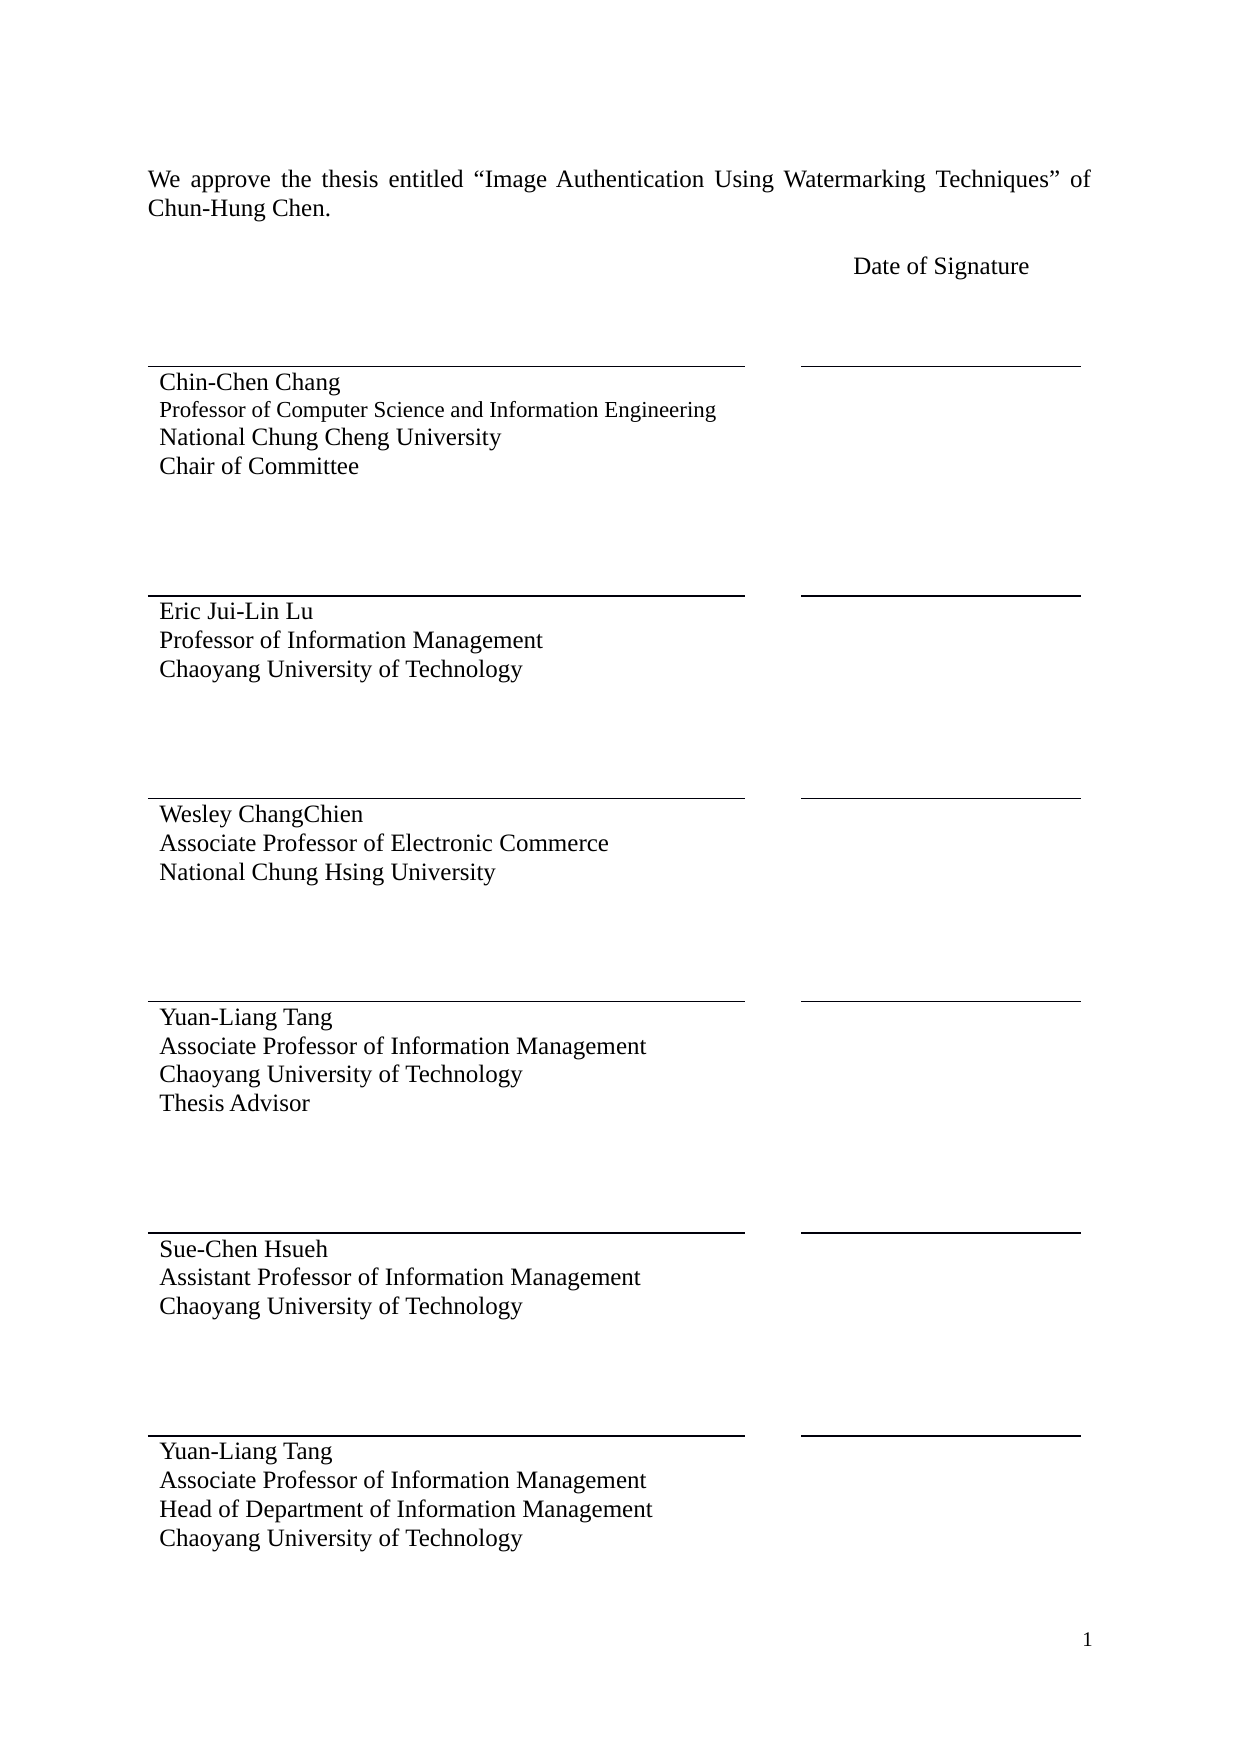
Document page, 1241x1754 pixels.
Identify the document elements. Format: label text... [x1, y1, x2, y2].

table_cell [745, 683, 801, 798]
table_cell [801, 1320, 1081, 1435]
table_cell [745, 1435, 801, 1551]
table_header [148, 251, 745, 366]
table_cell Yuan-Liang Tang Associate Professor of Information Management Head of Department of Information Management Chaoyang University of Technology [148, 1437, 745, 1551]
table_cell [148, 886, 745, 1001]
table_cell [745, 1117, 801, 1232]
table_cell [801, 683, 1081, 798]
table_cell Yuan-Liang Tang Associate Professor of Information Management Chaoyang University of Technology Thesis Advisor [148, 1002, 745, 1117]
table_cell Sue-Chen Hsueh Assistant Professor of Information Management Chaoyang University of Technology [148, 1234, 745, 1320]
table_cell [801, 1437, 1081, 1551]
table_cell [801, 480, 1081, 595]
table_cell [801, 1234, 1081, 1320]
table_cell [745, 886, 801, 1001]
table_cell [148, 683, 745, 798]
table_cell Wesley ChangChien Associate Professor of Electronic Commerce National Chung Hsing University [148, 799, 745, 886]
table_cell [745, 1232, 801, 1320]
table_cell Chin-Chen Chang Professor of Computer Science and Information Engineering National Chung Cheng University Chair of Committee [148, 367, 745, 480]
table_cell [745, 595, 801, 683]
table_header Date of Signature [801, 251, 1081, 366]
table_cell [745, 480, 801, 595]
table_cell [745, 798, 801, 886]
table_cell [801, 597, 1081, 683]
table_header [745, 251, 801, 366]
table_cell [148, 1117, 745, 1232]
table_cell [745, 366, 801, 480]
table_cell Eric Jui-Lin Lu Professor of Information Management Chaoyang University of Technology [148, 597, 745, 683]
table_cell [148, 1320, 745, 1435]
table_cell [745, 1001, 801, 1117]
table_cell [801, 886, 1081, 1001]
table_cell [148, 480, 745, 595]
table_cell [801, 1117, 1081, 1232]
table_cell [801, 367, 1081, 480]
text We approve the thesis entitled “Image Authentication Using Watermarking Techniques” of Chun-Hung Chen. [148, 164, 1092, 222]
table_cell [801, 799, 1081, 886]
table_cell [745, 1320, 801, 1435]
table_cell [801, 1002, 1081, 1117]
